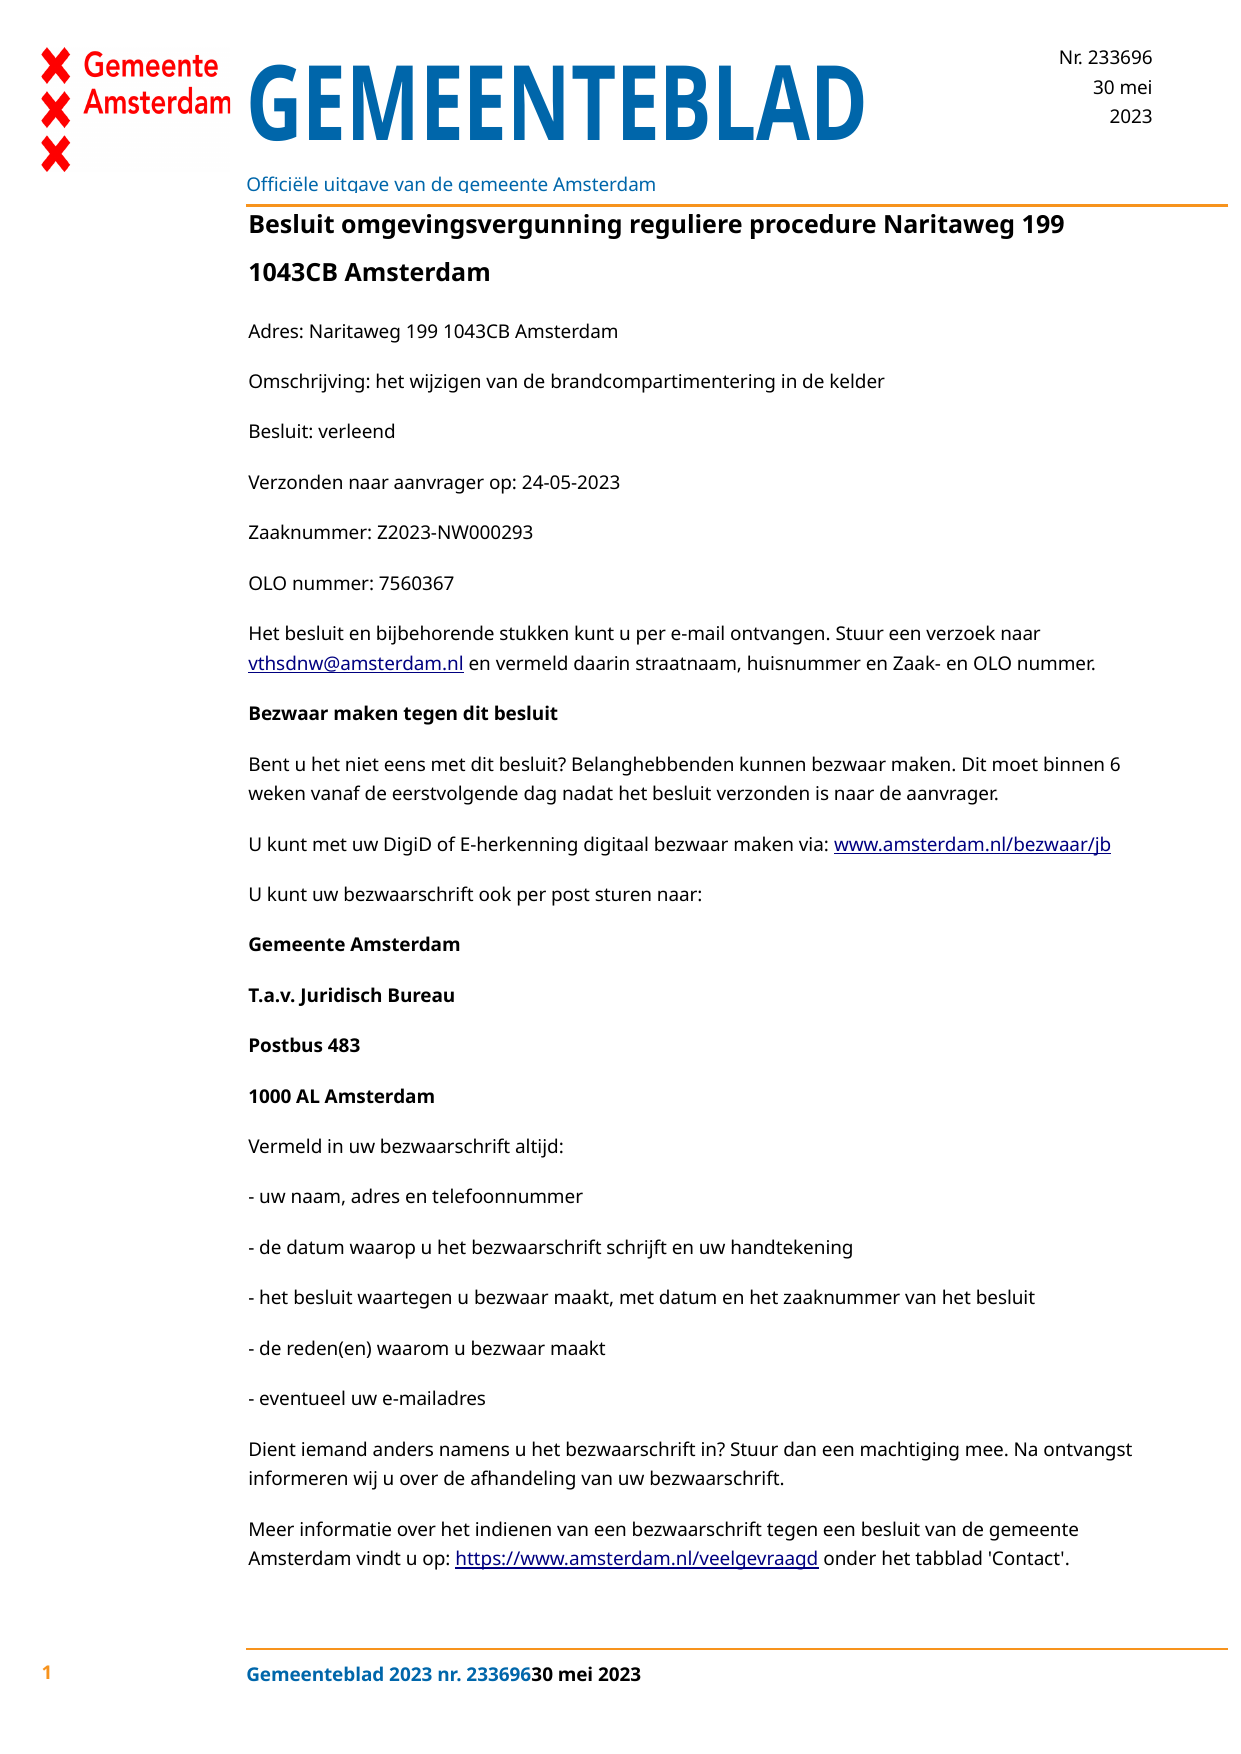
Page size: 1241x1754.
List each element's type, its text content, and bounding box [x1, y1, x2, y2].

text Meer informatie over het indienen van een bezwaarschrift tegen een besluit van de gemeente Amsterdam vindt u op: https://www.amsterdam.nl/veelgevraagd onder het tabblad 'Contact'. [248, 1516, 1152, 1571]
picture [41, 47, 231, 172]
text Het besluit en bijbehorende stukken kunt u per e-mail ontvangen. Stuur een verzoek naar vthsdnw@amsterdam.nl en vermeld daarin straatnaam, huisnummer en Zaak- en OLO nummer. [248, 620, 1152, 676]
text Dient iemand anders namens u het bezwaarschrift in? Stuur dan een machtiging mee. Na ontvangst informeren wij u over de afhandeling van uw bezwaarschrift. [248, 1436, 1152, 1491]
text Besluit: verleend [248, 419, 1152, 444]
text Zaaknummer: Z2023-NW000293 [248, 519, 1152, 545]
text Postbus 483 [248, 1032, 1152, 1058]
text - de reden(en) waarom u bezwaar maakt [248, 1335, 1152, 1361]
text U kunt met uw DigiD of E-herkenning digitaal bezwaar maken via: www.amsterdam.nl/bezwaar/jb [248, 831, 1152, 857]
text OLO nummer: 7560367 [248, 570, 1152, 596]
text Verzonden naar aanvrager op: 24-05-2023 [248, 469, 1152, 495]
text U kunt uw bezwaarschrift ook per post sturen naar: [248, 881, 1152, 907]
text T.a.v. Juridisch Bureau [248, 982, 1152, 1008]
text Adres: Naritaweg 199 1043CB Amsterdam [248, 318, 1152, 344]
text Besluit omgevingsvergunning reguliere procedure Naritaweg 199 1043CB Amsterdam [248, 207, 1152, 288]
text - het besluit waartegen u bezwaar maakt, met datum en het zaaknummer van het besluit [248, 1284, 1152, 1310]
text - de datum waarop u het bezwaarschrift schrijft en uw handtekening [248, 1234, 1152, 1260]
text Bent u het niet eens met dit besluit? Belanghebbenden kunnen bezwaar maken. Dit moet binnen 6 weken vanaf de eerstvolgende dag nadat het besluit verzonden is naar de aanvrager. [248, 751, 1152, 806]
text - eventueel uw e-mailadres [248, 1385, 1152, 1411]
text Omschrijving: het wijzigen van de brandcompartimentering in de kelder [248, 368, 1152, 394]
text 1000 AL Amsterdam [248, 1083, 1152, 1109]
text Bezwaar maken tegen dit besluit [248, 700, 1152, 726]
text - uw naam, adres en telefoonnummer [248, 1184, 1152, 1209]
text Vermeld in uw bezwaarschrift altijd: [248, 1133, 1152, 1159]
text Gemeente Amsterdam [248, 932, 1152, 957]
